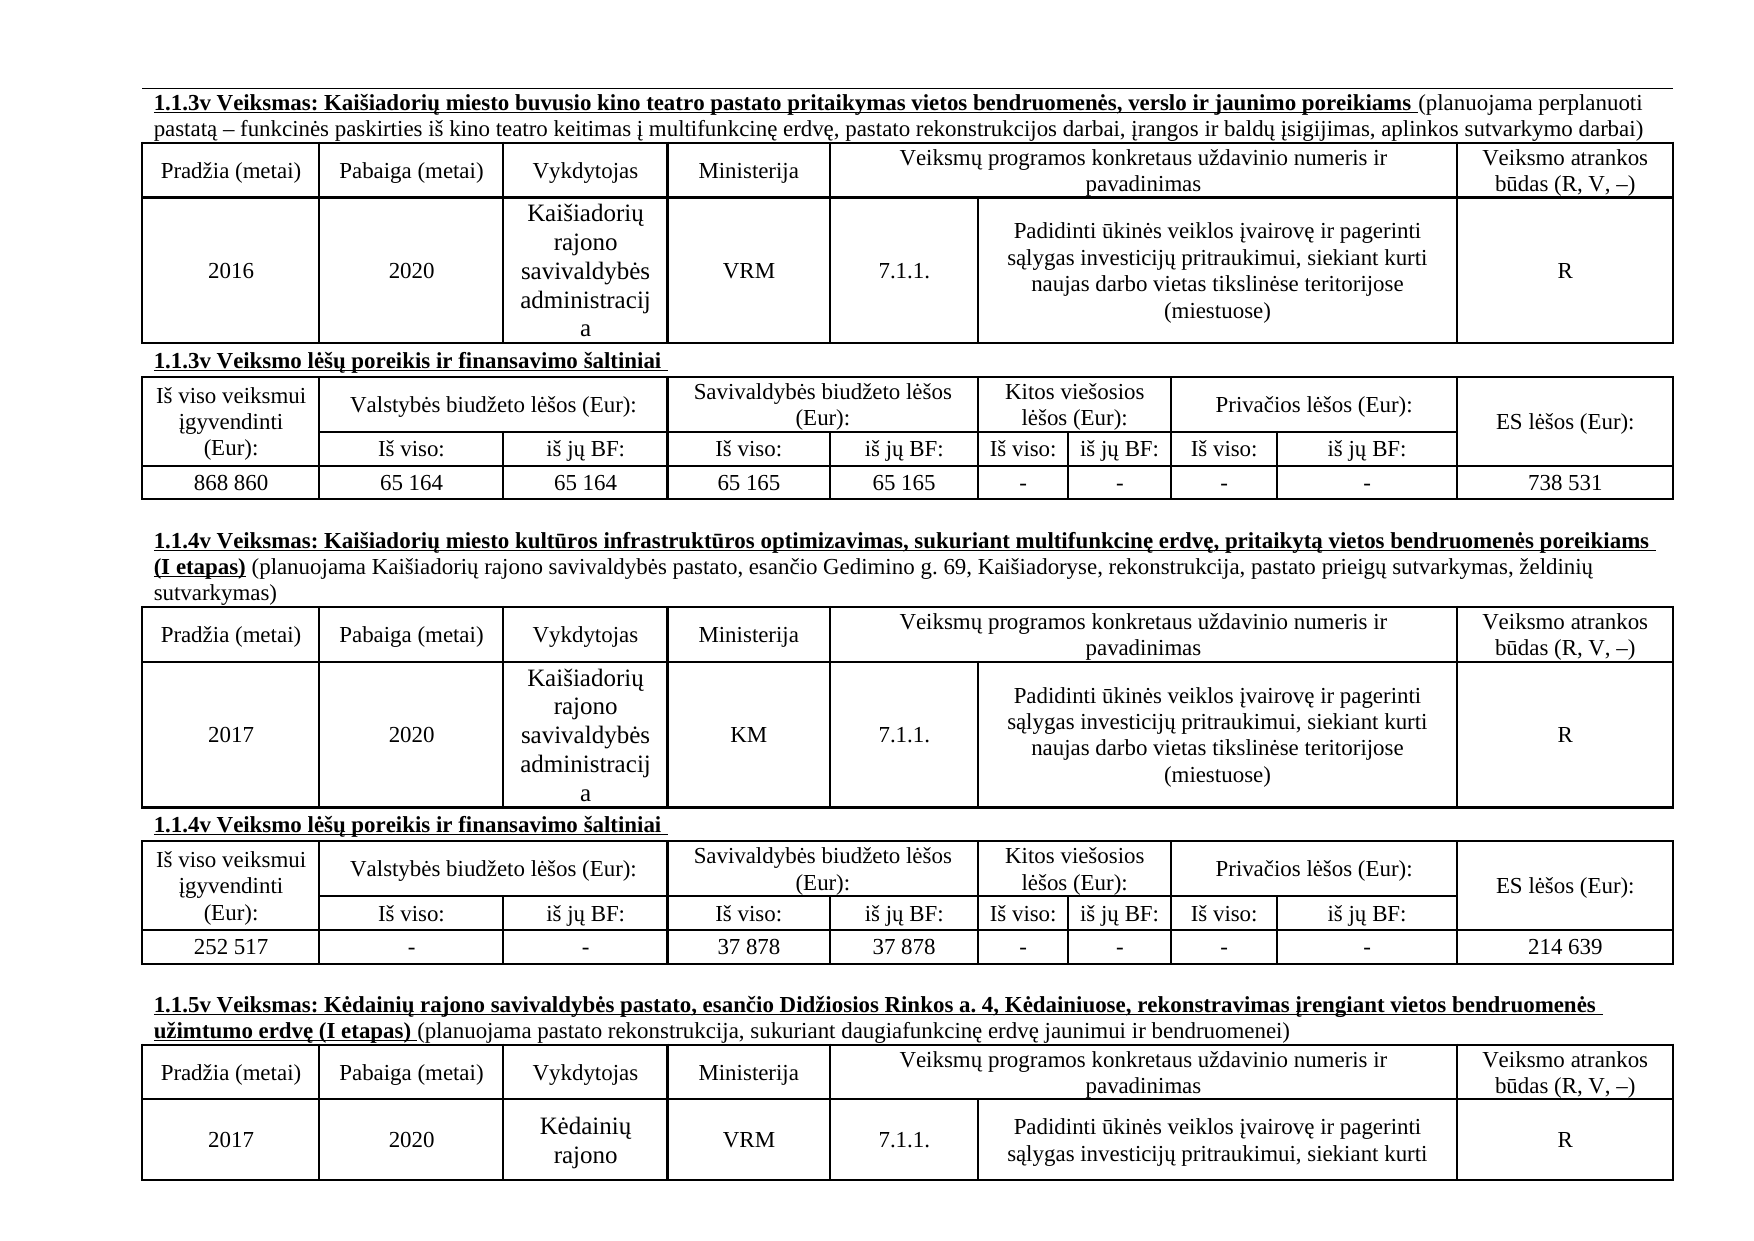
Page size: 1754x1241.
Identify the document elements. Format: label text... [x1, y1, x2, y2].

table_cell [1674, 661, 1680, 806]
table_cell 1.1.4v Veiksmas: Kaišiadorių miesto kultūros infrastruktūros optimizavimas, sukuriant multifunkcinę erdvę, pritaikytą vietos bendruomenės poreikiams (I etapas) (planuojama Kaišiadorių rajono savivaldybės pastato, esančio Gedimino g. 69, Kaišiadoryse, rekonstrukcija, pastato prieigų sutvarkymas, želdinių sutvarkymas) [142, 500, 1673, 606]
table_cell [128, 963, 142, 1043]
table_cell [1673, 963, 1680, 1043]
table_cell Veiksmo atrankos būdas (R, V, –) [1458, 144, 1672, 196]
table_cell [1673, 88, 1680, 142]
table_cell [128, 806, 142, 840]
table_cell ES lėšos (Eur): [1458, 378, 1672, 464]
table_cell [1674, 1098, 1680, 1179]
table_cell Kėdainių rajono [504, 1100, 666, 1179]
table_cell 2020 [320, 199, 502, 342]
table_cell 65 165 [831, 467, 977, 498]
table_cell 2020 [320, 663, 502, 806]
table_cell 2017 [143, 1100, 318, 1179]
table_cell [128, 895, 141, 929]
table_cell 1.1.3v Veiksmas: Kaišiadorių miesto buvusio kino teatro pastato pritaikymas vietos bendruomenės, verslo ir jaunimo poreikiams (planuojama perplanuoti pastatą – funkcinės paskirties iš kino teatro keitimas į multifunkcinę erdvę, pastato rekonstrukcijos darbai, įrangos ir baldų įsigijimas, aplinkos sutvarkymo darbai) [142, 89, 1673, 142]
table_cell [1674, 142, 1680, 196]
table_cell 37 878 [669, 931, 829, 962]
table_cell Kitos viešosios lėšos (Eur): [979, 378, 1170, 431]
table_cell 7.1.1. [831, 199, 977, 342]
table_cell iš jų BF: [1278, 433, 1456, 464]
table_cell Iš viso: [320, 433, 502, 464]
table_cell Privačios lėšos (Eur): [1172, 378, 1456, 431]
table_cell [128, 1098, 141, 1179]
table_cell [128, 342, 142, 376]
table_cell - [1172, 931, 1276, 962]
table_cell 37 878 [831, 931, 977, 962]
table_cell Kitos viešosios lėšos (Eur): [979, 842, 1170, 895]
table_cell 252 517 [143, 931, 318, 962]
table_cell - [1278, 467, 1456, 498]
table_cell Veiksmo atrankos būdas (R, V, –) [1458, 608, 1672, 661]
table_cell Ministerija [669, 144, 829, 196]
table_cell [1674, 840, 1680, 895]
table_cell - [979, 467, 1067, 498]
table_cell Iš viso veiksmui įgyvendinti (Eur): [143, 842, 318, 929]
table_cell Pradžia (metai) [143, 144, 318, 196]
table_cell ES lėšos (Eur): [1458, 842, 1672, 929]
table_cell VRM [669, 1100, 829, 1179]
table_cell 7.1.1. [831, 663, 977, 806]
table_cell [1673, 498, 1680, 606]
table_cell - [1069, 931, 1170, 962]
table_cell 1.1.3v Veiksmo lėšų poreikis ir finansavimo šaltiniai [142, 344, 1673, 376]
table_cell 1.1.4v Veiksmo lėšų poreikis ir finansavimo šaltiniai [142, 809, 1673, 840]
table_cell - [504, 931, 666, 962]
table_cell Kaišiadorių rajono savivaldybės administracija [504, 663, 666, 806]
table_cell [128, 142, 141, 196]
table_cell [128, 465, 141, 498]
table_cell iš jų BF: [831, 433, 977, 464]
table_cell Pabaiga (metai) [320, 608, 502, 661]
table_cell 7.1.1. [831, 1100, 977, 1179]
table_cell - [320, 931, 502, 962]
table_cell Iš viso: [1172, 897, 1276, 929]
table_cell Pabaiga (metai) [320, 144, 502, 196]
table_cell 738 531 [1458, 467, 1672, 498]
table_cell [1674, 465, 1680, 498]
table_cell Pradžia (metai) [143, 608, 318, 661]
table_cell Padidinti ūkinės veiklos įvairovę ir pagerinti sąlygas investicijų pritraukimui, siekiant kurti [979, 1100, 1456, 1179]
table_cell 65 164 [504, 467, 666, 498]
table_cell KM [669, 663, 829, 806]
table_cell [1674, 431, 1680, 464]
table_cell Padidinti ūkinės veiklos įvairovę ir pagerinti sąlygas investicijų pritraukimui, siekiant kurti naujas darbo vietas tikslinėse teritorijose (miestuose) [979, 199, 1456, 342]
table_cell Privačios lėšos (Eur): [1172, 842, 1456, 895]
table_cell [1674, 606, 1680, 661]
table_cell 65 164 [320, 467, 502, 498]
table_cell Kaišiadorių rajono savivaldybės administracija [504, 199, 666, 342]
table_cell Vykdytojas [504, 144, 666, 196]
table_cell Savivaldybės biudžeto lėšos (Eur): [669, 842, 977, 895]
table_cell Pabaiga (metai) [320, 1046, 502, 1098]
table_cell Veiksmų programos konkretaus uždavinio numeris ir pavadinimas [831, 608, 1456, 661]
table_cell [128, 498, 142, 606]
table_cell Valstybės biudžeto lėšos (Eur): [320, 378, 666, 431]
table_cell 2016 [143, 199, 318, 342]
table_cell iš jų BF: [1069, 433, 1170, 464]
table_cell [1674, 895, 1680, 929]
table_cell 2017 [143, 663, 318, 806]
table_cell [128, 840, 141, 895]
table_cell iš jų BF: [1278, 897, 1456, 929]
table_cell iš jų BF: [504, 433, 666, 464]
table_cell Iš viso: [320, 897, 502, 929]
table_cell 868 860 [143, 467, 318, 498]
table_cell 2020 [320, 1100, 502, 1179]
table_cell - [1278, 931, 1456, 962]
table_cell Valstybės biudžeto lėšos (Eur): [320, 842, 666, 895]
table_cell Iš viso: [979, 897, 1067, 929]
table_cell - [1172, 467, 1276, 498]
table_cell iš jų BF: [1069, 897, 1170, 929]
table_cell iš jų BF: [831, 897, 977, 929]
table_cell Veiksmų programos konkretaus uždavinio numeris ir pavadinimas [831, 144, 1456, 196]
table_cell - [1069, 467, 1170, 498]
table_cell [1674, 196, 1680, 342]
table_cell Iš viso: [669, 897, 829, 929]
table_cell Ministerija [669, 1046, 829, 1098]
table_cell Vykdytojas [504, 1046, 666, 1098]
table_cell 1.1.5v Veiksmas: Kėdainių rajono savivaldybės pastato, esančio Didžiosios Rinkos a. 4, Kėdainiuose, rekonstravimas įrengiant vietos bendruomenės užimtumo erdvę (I etapas) (planuojama pastato rekonstrukcija, sukuriant daugiafunkcinę erdvę jaunimui ir bendruomenei) [142, 965, 1673, 1043]
table_cell Iš viso: [1172, 433, 1276, 464]
table_cell Veiksmo atrankos būdas (R, V, –) [1458, 1046, 1672, 1098]
table_cell R [1458, 1100, 1672, 1179]
table_cell [128, 376, 141, 431]
table_cell 214 639 [1458, 931, 1672, 962]
table_cell [128, 196, 141, 342]
table_cell Ministerija [669, 608, 829, 661]
table_cell Vykdytojas [504, 608, 666, 661]
table_cell [128, 661, 141, 806]
table_cell Iš viso: [669, 433, 829, 464]
table_cell Iš viso: [979, 433, 1067, 464]
table_cell 65 165 [669, 467, 829, 498]
table_cell Padidinti ūkinės veiklos įvairovę ir pagerinti sąlygas investicijų pritraukimui, siekiant kurti naujas darbo vietas tikslinėse teritorijose (miestuose) [979, 663, 1456, 806]
table_cell [128, 929, 141, 962]
table_cell Pradžia (metai) [143, 1046, 318, 1098]
table_cell Veiksmų programos konkretaus uždavinio numeris ir pavadinimas [831, 1046, 1456, 1098]
table_cell VRM [669, 199, 829, 342]
table_cell [1674, 376, 1680, 431]
table_cell iš jų BF: [504, 897, 666, 929]
table_cell Savivaldybės biudžeto lėšos (Eur): [669, 378, 977, 431]
table_cell [128, 1044, 141, 1098]
table_cell [1674, 1044, 1680, 1098]
table_cell [1674, 929, 1680, 962]
table_cell - [979, 931, 1067, 962]
table_cell [1673, 342, 1680, 376]
table_cell Iš viso veiksmui įgyvendinti (Eur): [143, 378, 318, 464]
table_cell R [1458, 663, 1672, 806]
table_cell [128, 88, 142, 142]
table_cell [1673, 806, 1680, 840]
table_cell [128, 606, 141, 661]
table_cell R [1458, 199, 1672, 342]
table_cell [128, 431, 141, 464]
